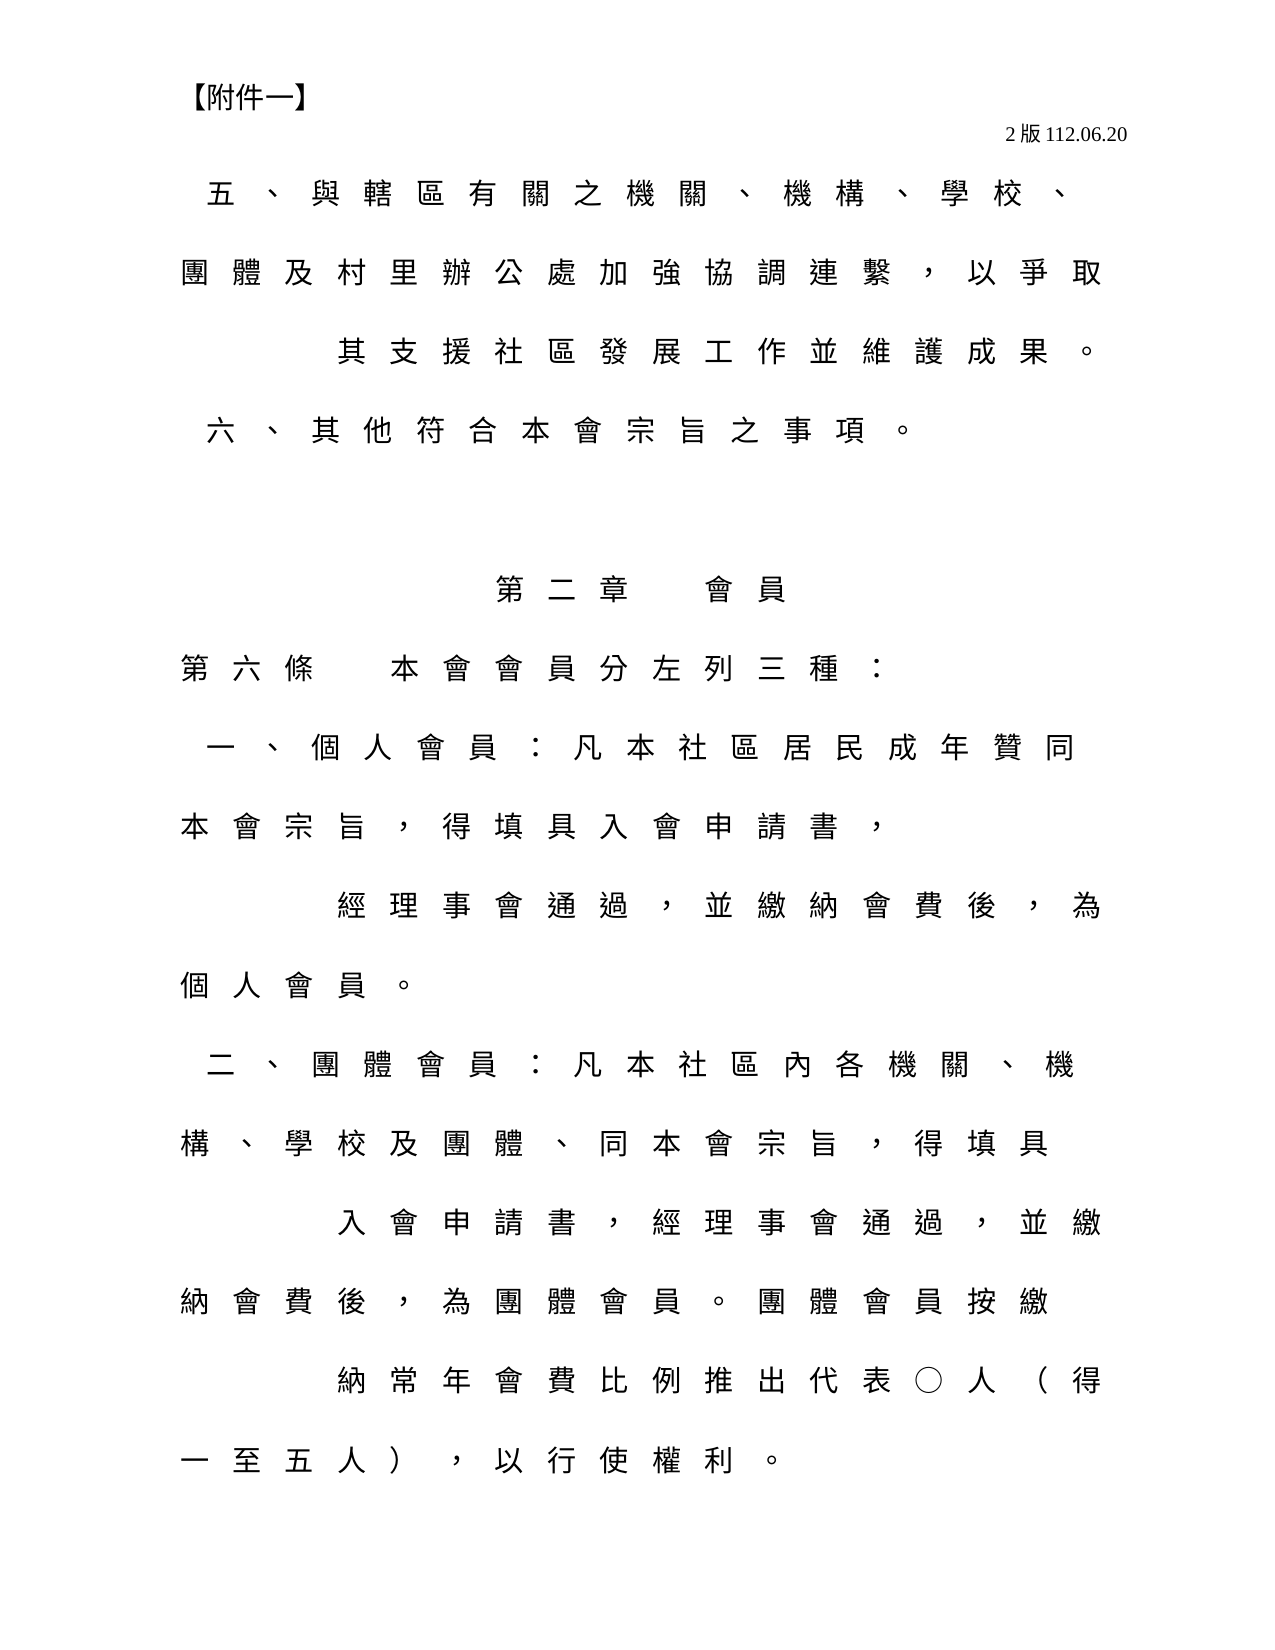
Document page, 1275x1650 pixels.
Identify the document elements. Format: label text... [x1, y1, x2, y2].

text 五、與轄區有關之機關、機構、學校、團體及村里辦公處加強協調連繫，以爭取 其支援社區發展工作並維護成果。 六、其他符合本會宗旨之事項。 [180, 152, 1125, 469]
list 本會會員分左列三種： [180, 627, 1125, 706]
text 一、個人會員：凡本社區居民成年贊同本會宗旨，得填具入會申請書， 經理事會通過，並繳納會費後，為個人會員。 二、團體會員：凡本社區內各機關、機構、學校及團體、同本會宗旨，得填具 入會申請書，經理事會通過，並繳納會費後，為團體會員。團體會員按繳 納常年會費比例推出代表○人（得一至五人），以行使權利。 [180, 706, 1125, 1498]
text 第二章 會員 [180, 508, 1125, 627]
